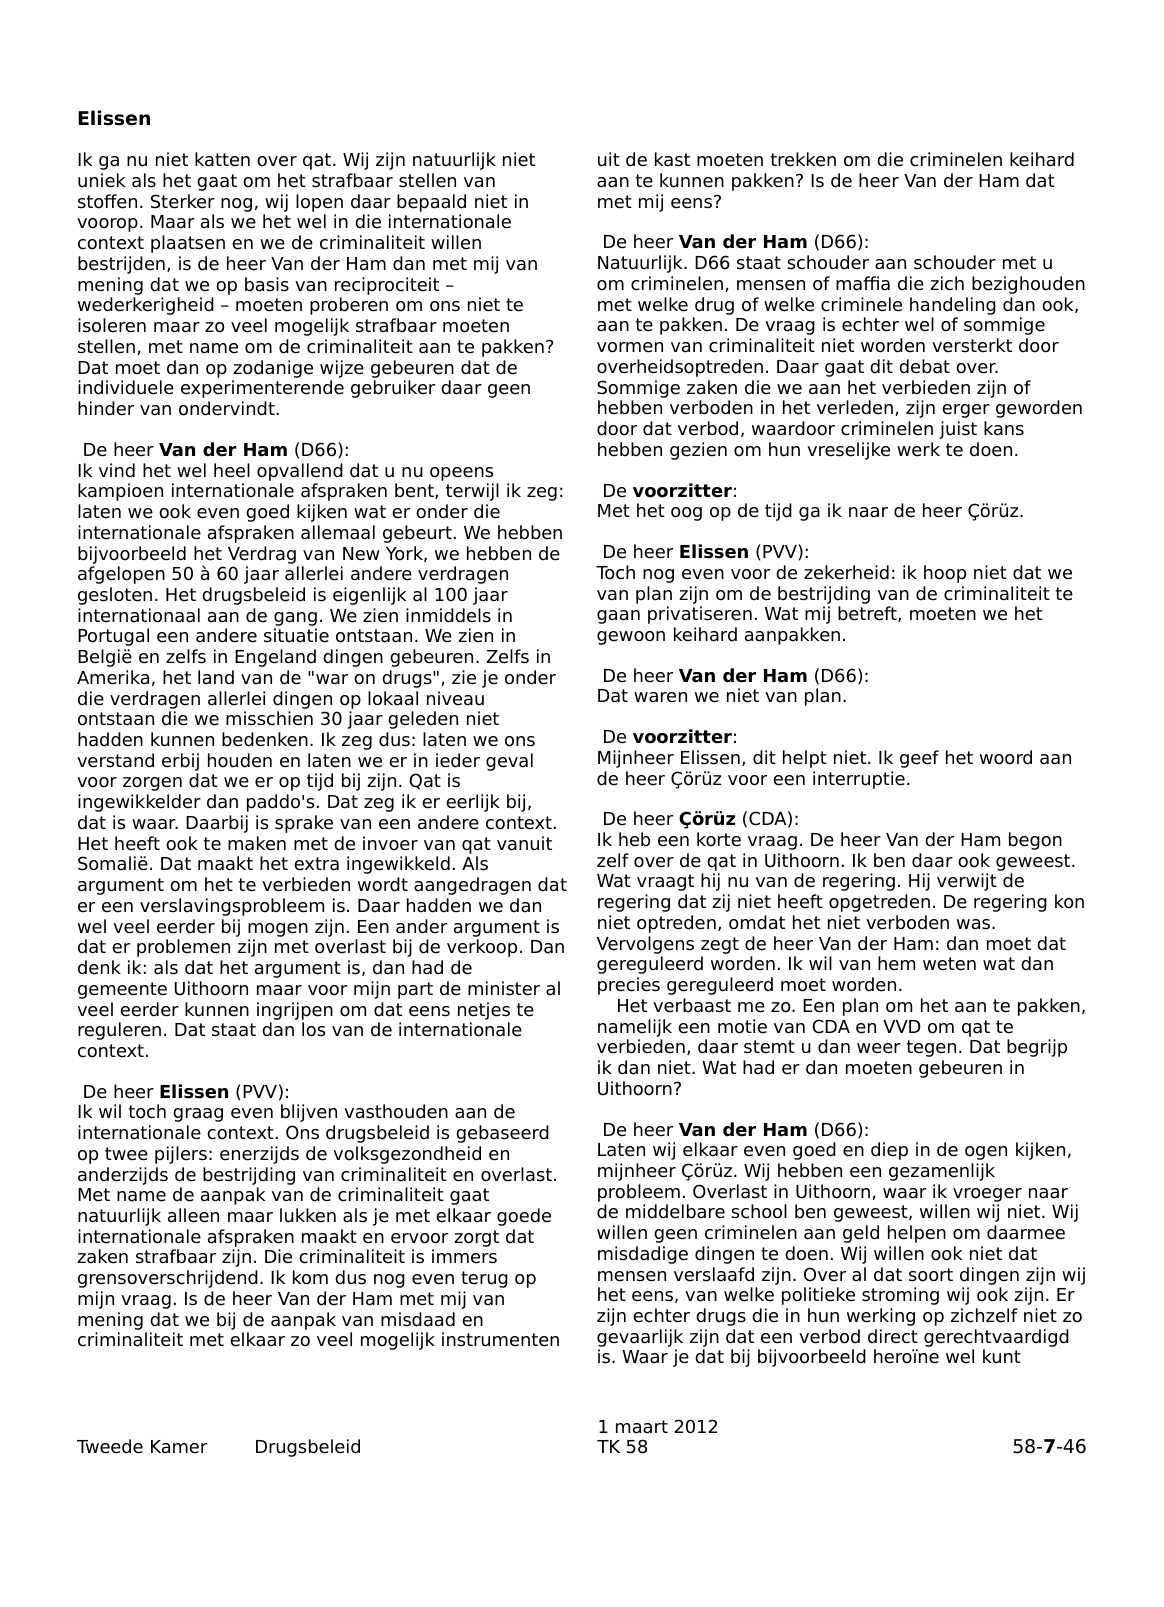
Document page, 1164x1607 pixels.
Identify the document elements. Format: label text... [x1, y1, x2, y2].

text De voorzitter: [596, 480, 1087, 501]
text Natuurlijk. D66 staat schouder aan schouder met u om criminelen, mensen of maffia die zich bezighouden met welke drug of welke criminele handeling dan ook, aan te pakken. De vraag is echter wel of sommige vormen van criminaliteit niet worden versterkt door overheidsoptreden. Daar gaat dit debat over. Sommige zaken die we aan het verbieden zijn of hebben verboden in het verleden, zijn erger geworden door dat verbod, waardoor criminelen juist kans hebben gezien om hun vreselijke werk te doen. [596, 253, 1087, 460]
text De heer Çörüz (CDA): [596, 809, 1087, 830]
text De heer Van der Ham (D66): [596, 1119, 1087, 1140]
text Mijnheer Elissen, dit helpt niet. Ik geef het woord aan de heer Çörüz voor een interruptie. [596, 748, 1087, 789]
text De heer Van der Ham (D66): [77, 440, 567, 460]
text De heer Van der Ham (D66): [596, 666, 1087, 686]
text De heer Van der Ham (D66): [596, 232, 1087, 253]
text uit de kast moeten trekken om die criminelen keihard aan te kunnen pakken? Is de heer Van der Ham dat met mij eens? [596, 150, 1087, 212]
text Toch nog even voor de zekerheid: ik hoop niet dat we van plan zijn om de bestrijding van de criminaliteit te gaan privatiseren. Wat mij betreft, moeten we het gewoon keihard aanpakken. [596, 563, 1087, 646]
text De heer Elissen (PVV): [596, 542, 1087, 563]
text Laten wij elkaar even goed en diep in de ogen kijken, mijnheer Çörüz. Wij hebben een gezamenlijk probleem. Overlast in Uithoorn, waar ik vroeger naar de middelbare school ben geweest, willen wij niet. Wij willen geen criminelen aan geld helpen om daarmee misdadige dingen te doen. Wij willen ook niet dat mensen verslaafd zijn. Over al dat soort dingen zijn wij het eens, van welke politieke stroming wij ook zijn. Er zijn echter drugs die in hun werking op zichzelf niet zo gevaarlijk zijn dat een verbod direct gerechtvaardigd is. Waar je dat bij bijvoorbeeld heroïne wel kunt [596, 1140, 1087, 1368]
text De voorzitter: [596, 727, 1087, 748]
text Ik ga nu niet katten over qat. Wij zijn natuurlijk niet uniek als het gaat om het strafbaar stellen van stoffen. Sterker nog, wij lopen daar bepaald niet in voorop. Maar als we het wel in die internationale context plaatsen en we de criminaliteit willen bestrijden, is de heer Van der Ham dan met mij van mening dat we op basis van reciprociteit – wederkerigheid – moeten proberen om ons niet te isoleren maar zo veel mogelijk strafbaar moeten stellen, met name om de criminaliteit aan te pakken? Dat moet dan op zodanige wijze gebeuren dat de individuele experimenterende gebruiker daar geen hinder van ondervindt. [77, 150, 567, 420]
text Dat waren we niet van plan. [596, 686, 1087, 707]
text Ik heb een korte vraag. De heer Van der Ham begon zelf over de qat in Uithoorn. Ik ben daar ook geweest. Wat vraagt hij nu van de regering. Hij verwijt de regering dat zij niet heeft opgetreden. De regering kon niet optreden, omdat het niet verboden was. Vervolgens zegt de heer Van der Ham: dan moet dat gereguleerd worden. Ik wil van hem weten wat dan precies gereguleerd moet worden. [596, 830, 1087, 996]
text De heer Elissen (PVV): [77, 1082, 567, 1102]
text Met het oog op de tijd ga ik naar de heer Çörüz. [596, 501, 1087, 522]
text Het verbaast me zo. Een plan om het aan te pakken, namelijk een motie van CDA en VVD om qat te verbieden, daar stemt u dan weer tegen. Dat begrijp ik dan niet. Wat had er dan moeten gebeuren in Uithoorn? [596, 996, 1087, 1099]
text Ik vind het wel heel opvallend dat u nu opeens kampioen internationale afspraken bent, terwijl ik zeg: laten we ook even goed kijken wat er onder die internationale afspraken allemaal gebeurt. We hebben bijvoorbeeld het Verdrag van New York, we hebben de afgelopen 50 à 60 jaar allerlei andere verdragen gesloten. Het drugsbeleid is eigenlijk al 100 jaar internationaal aan de gang. We zien inmiddels in Portugal een andere situatie ontstaan. We zien in België en zelfs in Engeland dingen gebeuren. Zelfs in Amerika, het land van de "war on drugs", zie je onder die verdragen allerlei dingen op lokaal niveau ontstaan die we misschien 30 jaar geleden niet hadden kunnen bedenken. Ik zeg dus: laten we ons verstand erbij houden en laten we er in ieder geval voor zorgen dat we er op tijd bij zijn. Qat is ingewikkelder dan paddo's. Dat zeg ik er eerlijk bij, dat is waar. Daarbij is sprake van een andere context. Het heeft ook te maken met de invoer van qat vanuit Somalië. Dat maakt het extra ingewikkeld. Als argument om het te verbieden wordt aangedragen dat er een verslavingsprobleem is. Daar hadden we dan wel veel eerder bij mogen zijn. Een ander argument is dat er problemen zijn met overlast bij de verkoop. Dan denk ik: als dat het argument is, dan had de gemeente Uithoorn maar voor mijn part de minister al veel eerder kunnen ingrijpen om dat eens netjes te reguleren. Dat staat dan los van de internationale context. [77, 460, 567, 1062]
text Ik wil toch graag even blijven vasthouden aan de internationale context. Ons drugsbeleid is gebaseerd op twee pijlers: enerzijds de volksgezondheid en anderzijds de bestrijding van criminaliteit en overlast. Met name de aanpak van de criminaliteit gaat natuurlijk alleen maar lukken als je met elkaar goede internationale afspraken maakt en ervoor zorgt dat zaken strafbaar zijn. Die criminaliteit is immers grensoverschrijdend. Ik kom dus nog even terug op mijn vraag. Is de heer Van der Ham met mij van mening dat we bij de aanpak van misdaad en criminaliteit met elkaar zo veel mogelijk instrumenten [77, 1102, 567, 1351]
